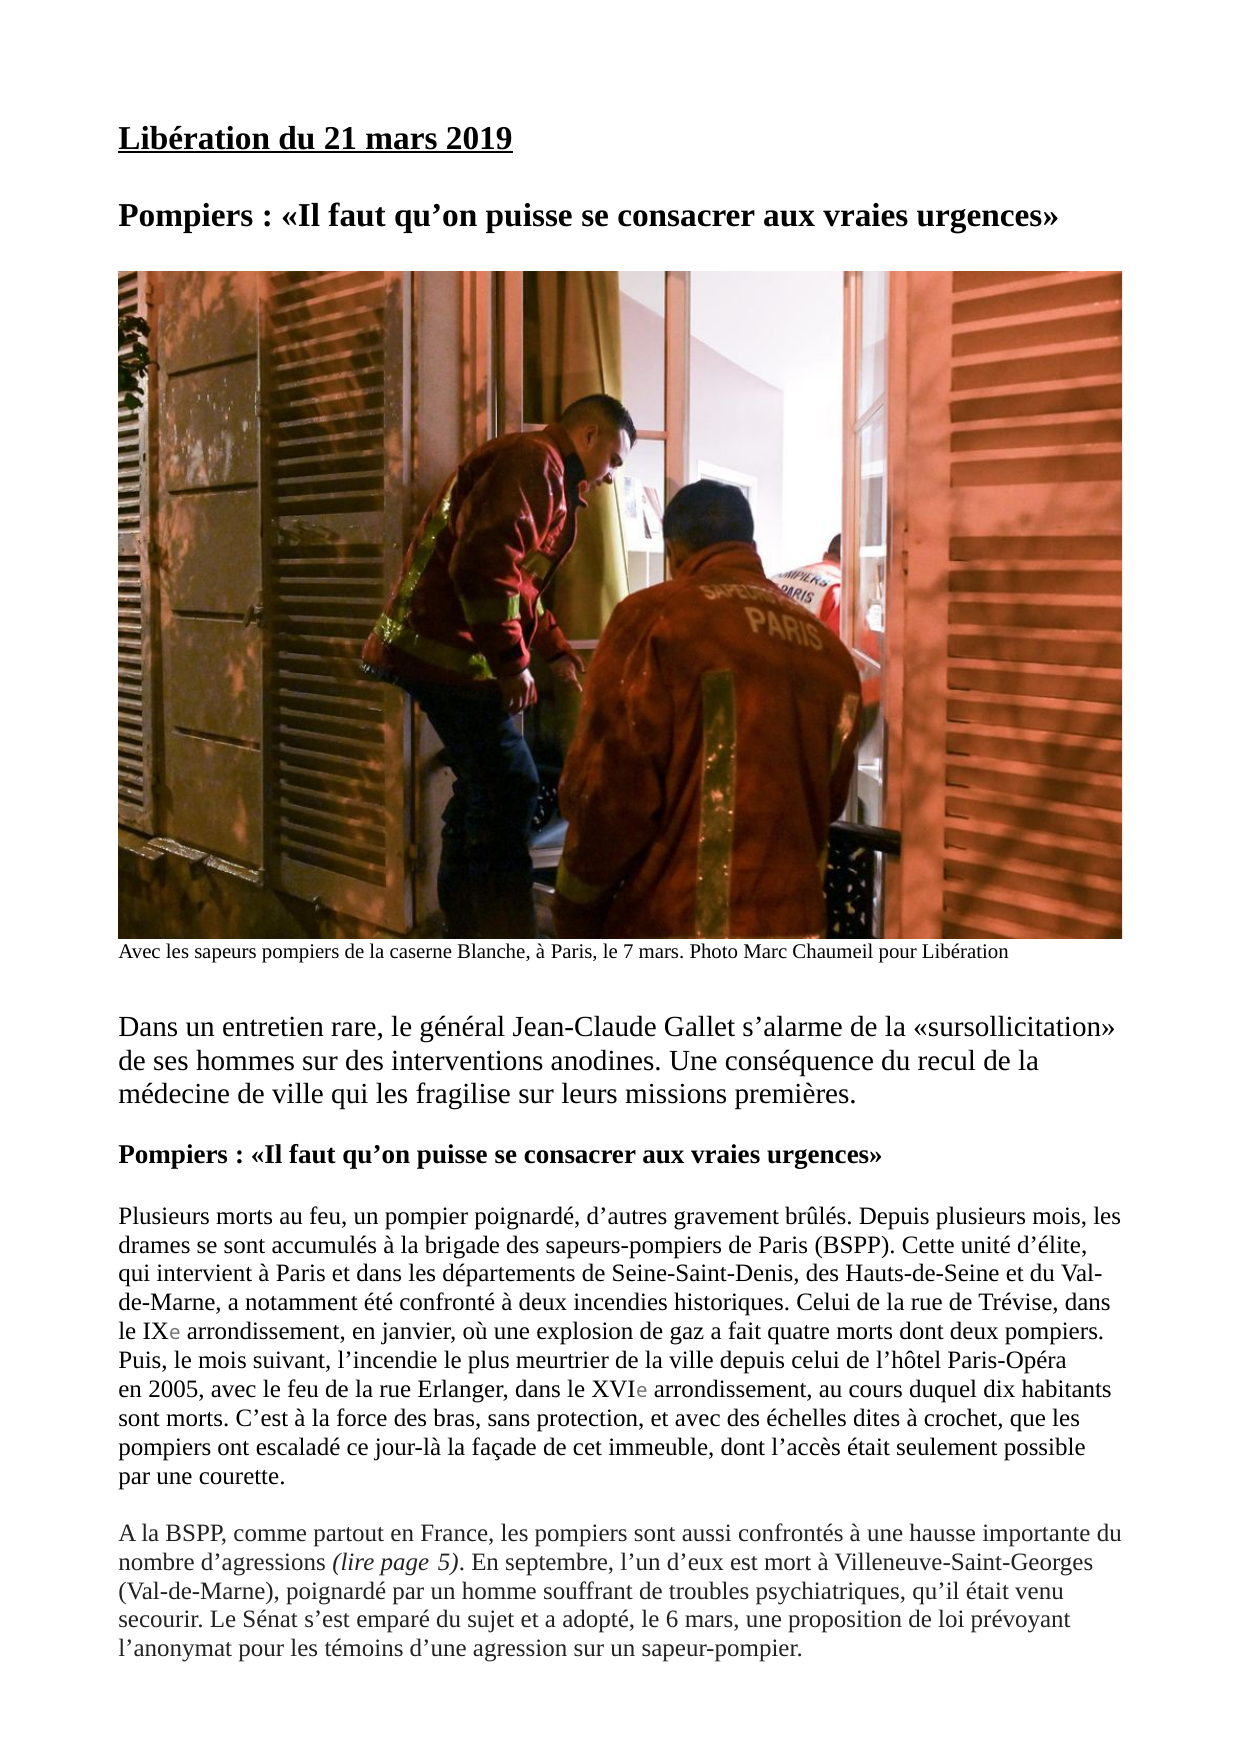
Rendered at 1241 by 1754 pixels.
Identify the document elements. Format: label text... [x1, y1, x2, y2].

text Libération du 21 mars 2019 [118, 118, 1122, 156]
text Pompiers : «Il faut qu’on puisse se consacrer aux vraies urgences» [118, 195, 1122, 233]
list Pompiers : «Il faut qu’on puisse se consacrer aux vraies urgences» [118, 1139, 1122, 1170]
text Plusieurs morts au feu, un pompier poignardé, d’autres gravement brûlés. Depuis plusieurs mois, les drames se sont accumulés à la brigade des sapeurs-pompiers de Paris (BSPP). Cette unité d’élite, qui intervient à Paris et dans les départements de Seine-Saint-Denis, des Hauts-de-Seine et du Val-de-Marne, a notamment été confronté à deux incendies historiques. Celui de la rue de Trévise, dans le IXe arrondissement, en janvier, où une explosion de gaz a fait quatre morts dont deux pompiers. Puis, le mois suivant, l’incendie le plus meurtrier de la ville depuis celui de l’hôtel Paris-Opéra en 2005, avec le feu de la rue Erlanger, dans le XVIe arrondissement, au cours duquel dix habitants sont morts. C’est à la force des bras, sans protection, et avec des échelles dites à crochet, que les pompiers ont escaladé ce jour-là la façade de cet immeuble, dont l’accès était seulement possible par une courette. [118, 1201, 1122, 1489]
text A la BSPP, comme partout en France, les pompiers sont aussi confrontés à une hausse importante du nombre d’agressions (lire page 5). En septembre, l’un d’eux est mort à Villeneuve-Saint-Georges (Val-de-Marne), poignardé par un homme souffrant de troubles psychiatriques, qu’il était venu secourir. Le Sénat s’est emparé du sujet et a adopté, le 6 mars, une proposition de loi prévoyant l’anonymat pour les témoins d’une agression sur un sapeur-pompier. [118, 1518, 1122, 1662]
picture [118, 271, 1123, 939]
text Avec les sapeurs pompiers de la caserne Blanche, à Paris, le 7 mars. Photo Marc Chaumeil pour Libération [118, 939, 1122, 963]
text Dans un entretien rare, le général Jean-Claude Gallet s’alarme de la «sursollicitation» de ses hommes sur des interventions anodines. Une conséquence du recul de la médecine de ville qui les fragilise sur leurs missions premières. [118, 1009, 1122, 1110]
